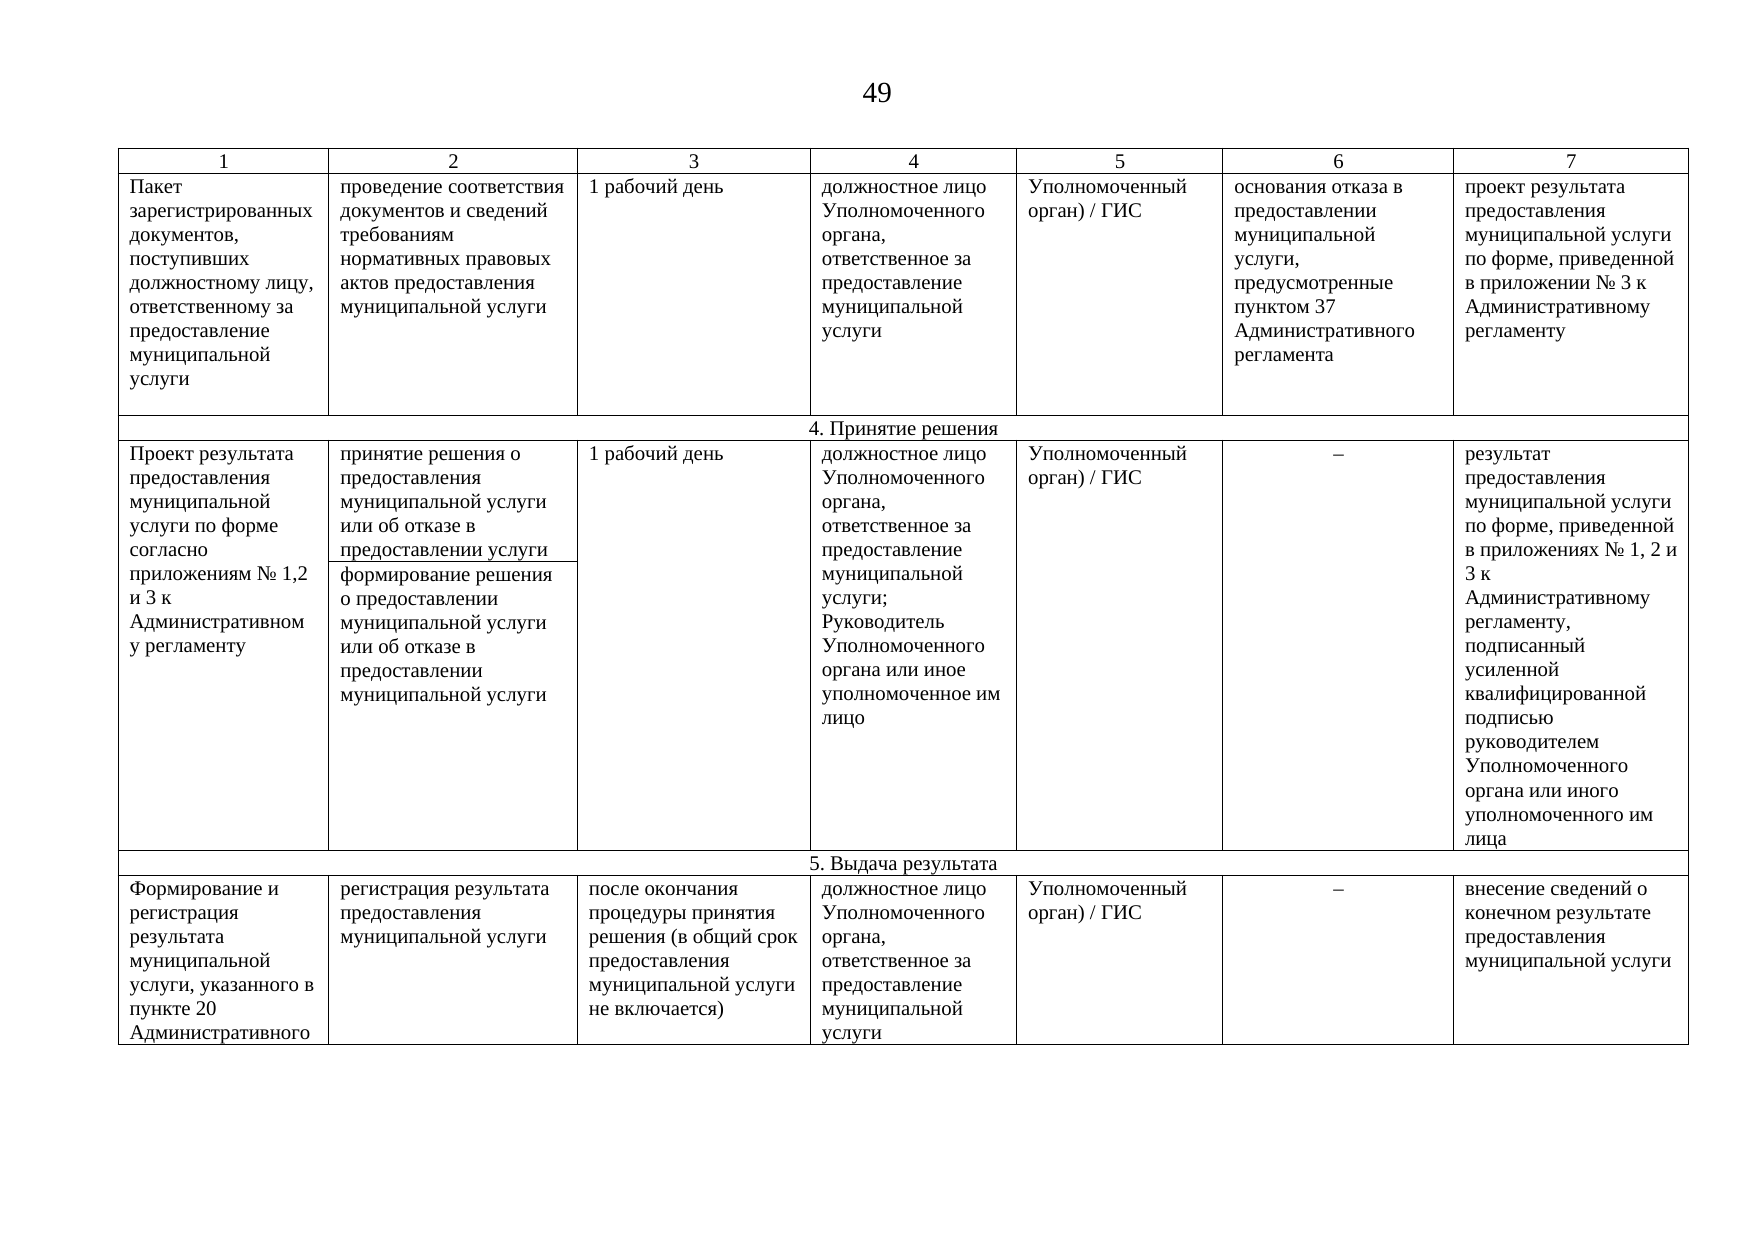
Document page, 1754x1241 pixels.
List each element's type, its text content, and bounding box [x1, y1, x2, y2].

table_cell Пакет зарегистрированных документов, поступивших должностному лицу, ответственному за предоставление муниципальной услуги [119, 174, 328, 414]
table_cell должностное лицо Уполномоченного органа, ответственное за предоставление муниципальной услуги; Руководитель Уполномоченного органа или иное уполномоченное им лицо [811, 441, 1016, 850]
table_cell проведение соответствия документов и сведений требованиям нормативных правовых актов предоставления муниципальной услуги [329, 174, 577, 414]
table_cell регистрация результата предоставления муниципальной услуги [329, 876, 577, 1044]
table_cell – [1223, 876, 1453, 1044]
table_cell основания отказа в предоставлении муниципальной услуги, предусмотренные пунктом 37 Административного регламента [1223, 174, 1453, 414]
table_header 6 [1223, 149, 1453, 173]
table_cell 1 рабочий день [578, 441, 810, 850]
table_cell Формирование и регистрация результата муниципальной услуги, указанного в пункте 20 Административного [119, 876, 328, 1044]
table_cell проект результата предоставления муниципальной услуги по форме, приведенной в приложении № 3 к Административному регламенту [1454, 174, 1688, 414]
table_cell формирование решения о предоставлении муниципальной услуги или об отказе в предоставлении муниципальной услуги [329, 562, 577, 850]
table_cell Уполномоченный орган) / ГИС [1017, 441, 1222, 850]
table_header 4 [811, 149, 1016, 173]
table_cell Уполномоченный орган) / ГИС [1017, 174, 1222, 414]
table_cell принятие решения о предоставления муниципальной услуги или об отказе в предоставлении услуги [329, 441, 577, 561]
table_header 3 [578, 149, 810, 173]
table_cell Проект результата предоставления муниципальной услуги по форме согласно приложениям № 1,2 и 3 к Административном у регламенту [119, 441, 328, 850]
table_cell 1 рабочий день [578, 174, 810, 414]
table_cell внесение сведений о конечном результате предоставления муниципальной услуги [1454, 876, 1688, 1044]
table_cell 5. Выдача результата [119, 851, 1688, 875]
table_cell Уполномоченный орган) / ГИС [1017, 876, 1222, 1044]
table_header 5 [1017, 149, 1222, 173]
table_cell 4. Принятие решения [119, 416, 1688, 439]
table_header 7 [1454, 149, 1688, 173]
table_cell после окончания процедуры принятия решения (в общий срок предоставления муниципальной услуги не включается) [578, 876, 810, 1044]
table_cell – [1223, 441, 1453, 850]
table_header 2 [329, 149, 577, 173]
table_cell должностное лицо Уполномоченного органа, ответственное за предоставление муниципальной услуги [811, 174, 1016, 414]
table_cell должностное лицо Уполномоченного органа, ответственное за предоставление муниципальной услуги [811, 876, 1016, 1044]
table_cell результат предоставления муниципальной услуги по форме, приведенной в приложениях № 1, 2 и 3 к Административному регламенту, подписанный усиленной квалифицированной подписью руководителем Уполномоченного органа или иного уполномоченного им лица [1454, 441, 1688, 850]
table_header 1 [119, 149, 328, 173]
